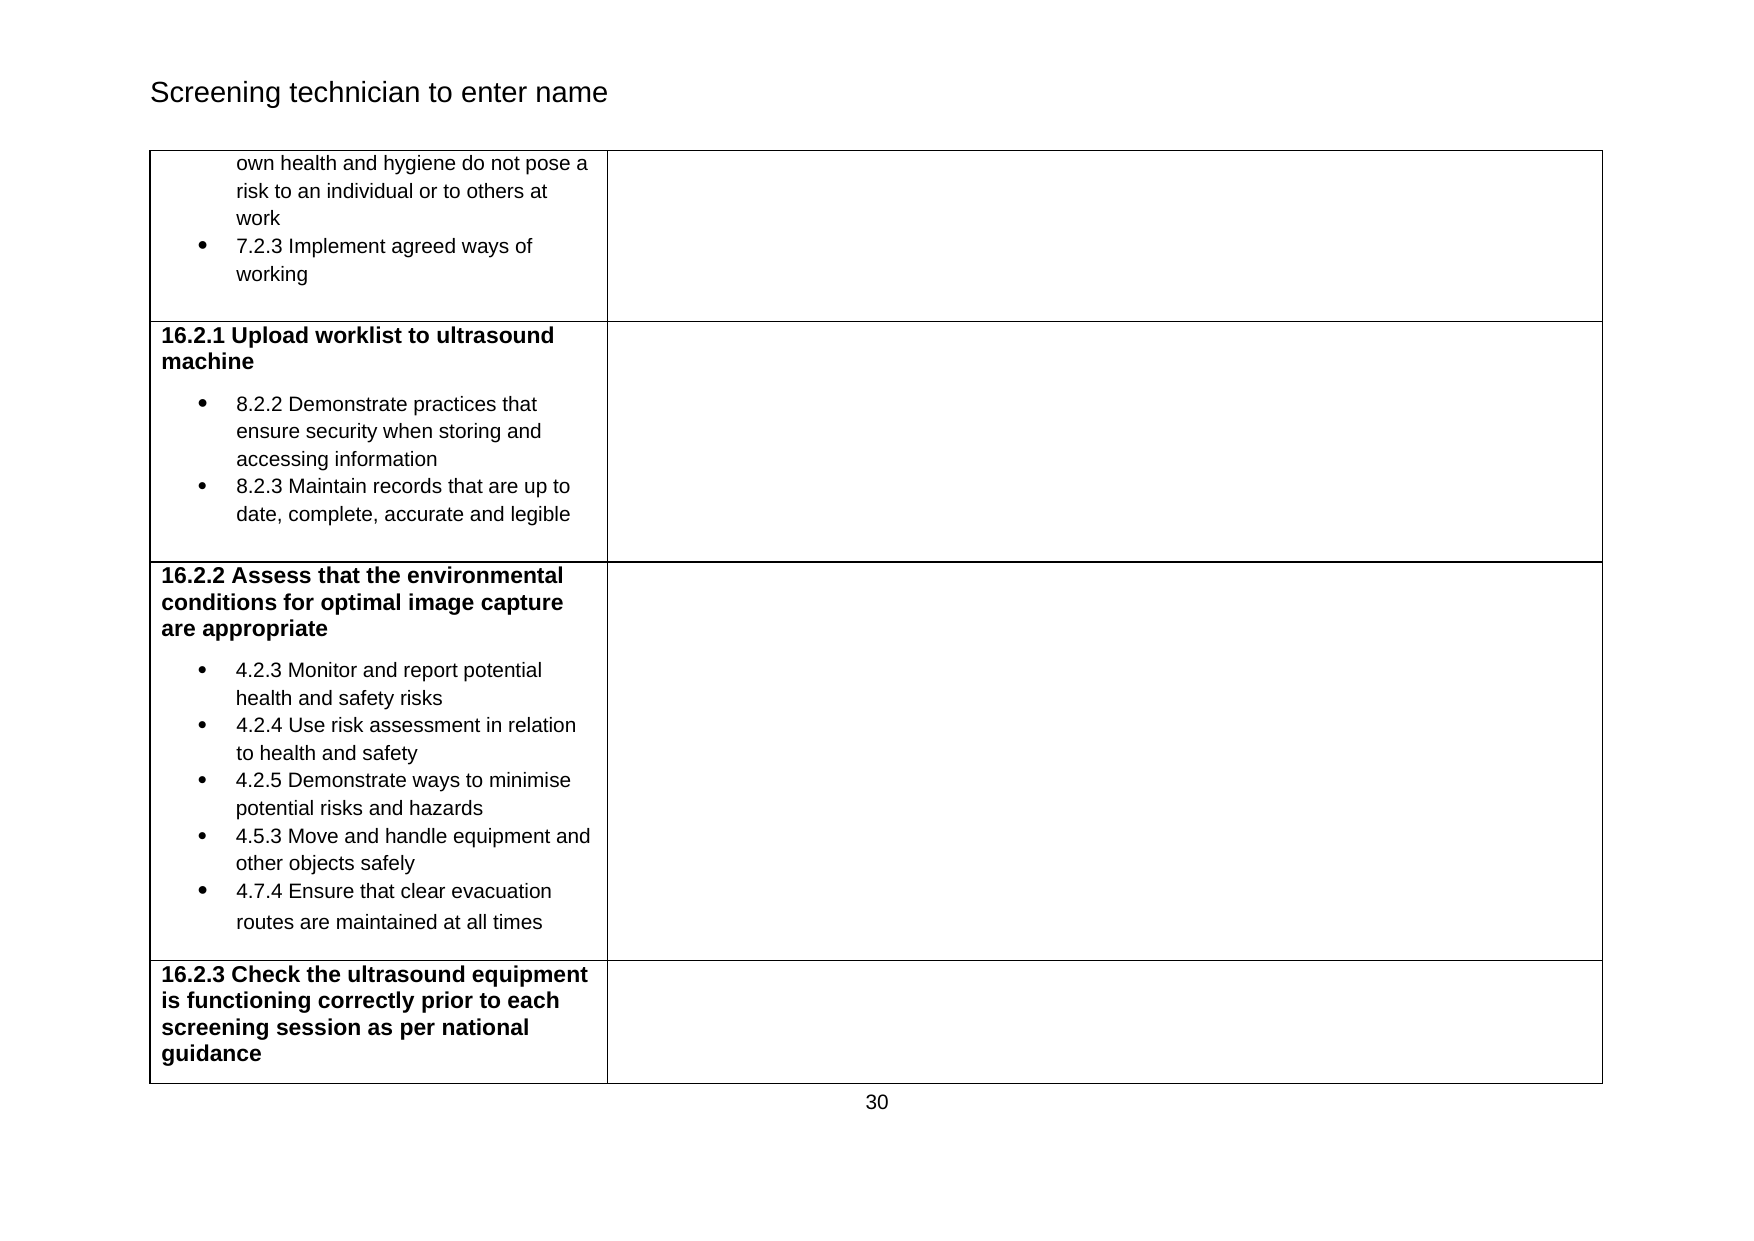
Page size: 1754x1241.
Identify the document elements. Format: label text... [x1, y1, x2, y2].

table_cell [608, 151, 1602, 321]
table_cell [608, 563, 1602, 960]
table_cell [608, 961, 1602, 1083]
table_cell 16.2.3 Check the ultrasound equipment is functioning correctly prior to each screening session as per national guidance 4.7.2 Demonstrate measures that prevent fires from starting 7.2.2 Access full and up-to-date details of agreed ways of working [151, 961, 607, 1083]
table_cell 16.2.1 Upload worklist to ultrasound machine 8.2.2 Demonstrate practices that ensure security when storing and accessing information 8.2.3 Maintain records that are up to date, complete, accurate and legible [151, 322, 607, 561]
table_cell 16.2.2 Assess that the environmental conditions for optimal image capture are appropriate 4.2.3 Monitor and report potential health and safety risks 4.2.4 Use risk assessment in relation to health and safety 4.2.5 Demonstrate ways to minimise potential risks and hazards 4.5.3 Move and handle equipment and other objects safely 4.7.4 Ensure that clear evacuation routes are maintained at all times [151, 563, 607, 960]
table_cell [608, 322, 1602, 561]
table_cell 16.1.3 Use the correct scanning position to minimise the risk of work related upper limb and musculoskeletal disorders 4.2.1 Use policies and procedures or other agreed ways of working that relate to health and safety 4.2.2 Support others to understand and follow safe practices 4.2.6 Access additional support or information relating to health and safety 4.4.3 Demonstrate ways to ensure that own health and hygiene do not pose a risk to an individual or to others at work 7.2.3 Implement agreed ways of working [151, 151, 607, 321]
